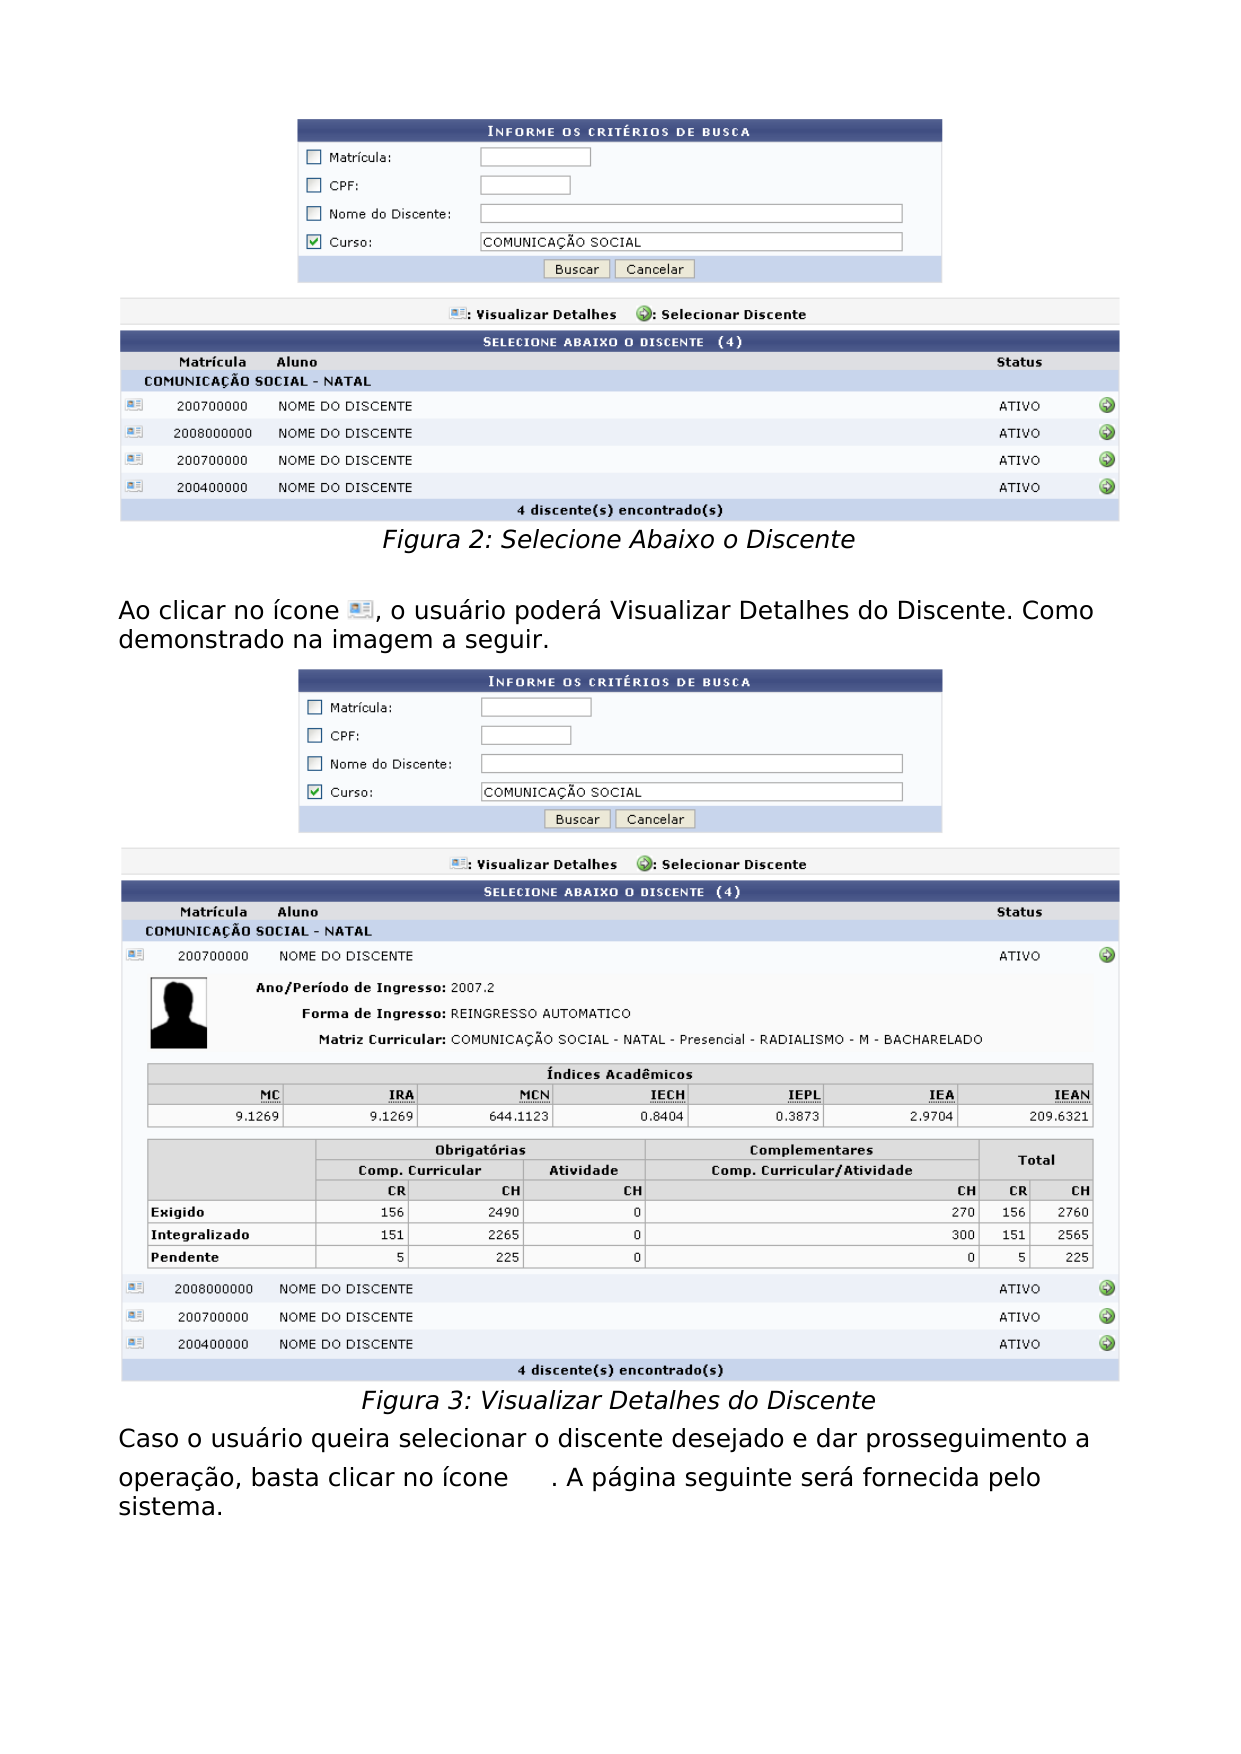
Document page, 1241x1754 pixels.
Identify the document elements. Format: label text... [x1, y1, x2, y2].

picture [118, 118, 1123, 526]
text Ao clicar no ícone , o usuário poderá Visualizar Detalhes do Discente. Como demonstrado na imagem a seguir. [118, 596, 1122, 654]
picture [118, 667, 1123, 1386]
text Figura 2: Selecione Abaixo o Discente [118, 526, 1122, 554]
text Caso o usuário queira selecionar o discente desejado e dar prosseguimento a operação, basta clicar no ícone . A página seguinte será fornecida pelo sistema. [118, 1424, 1122, 1522]
picture [347, 600, 375, 620]
text Figura 3: Visualizar Detalhes do Discente [118, 1386, 1122, 1415]
